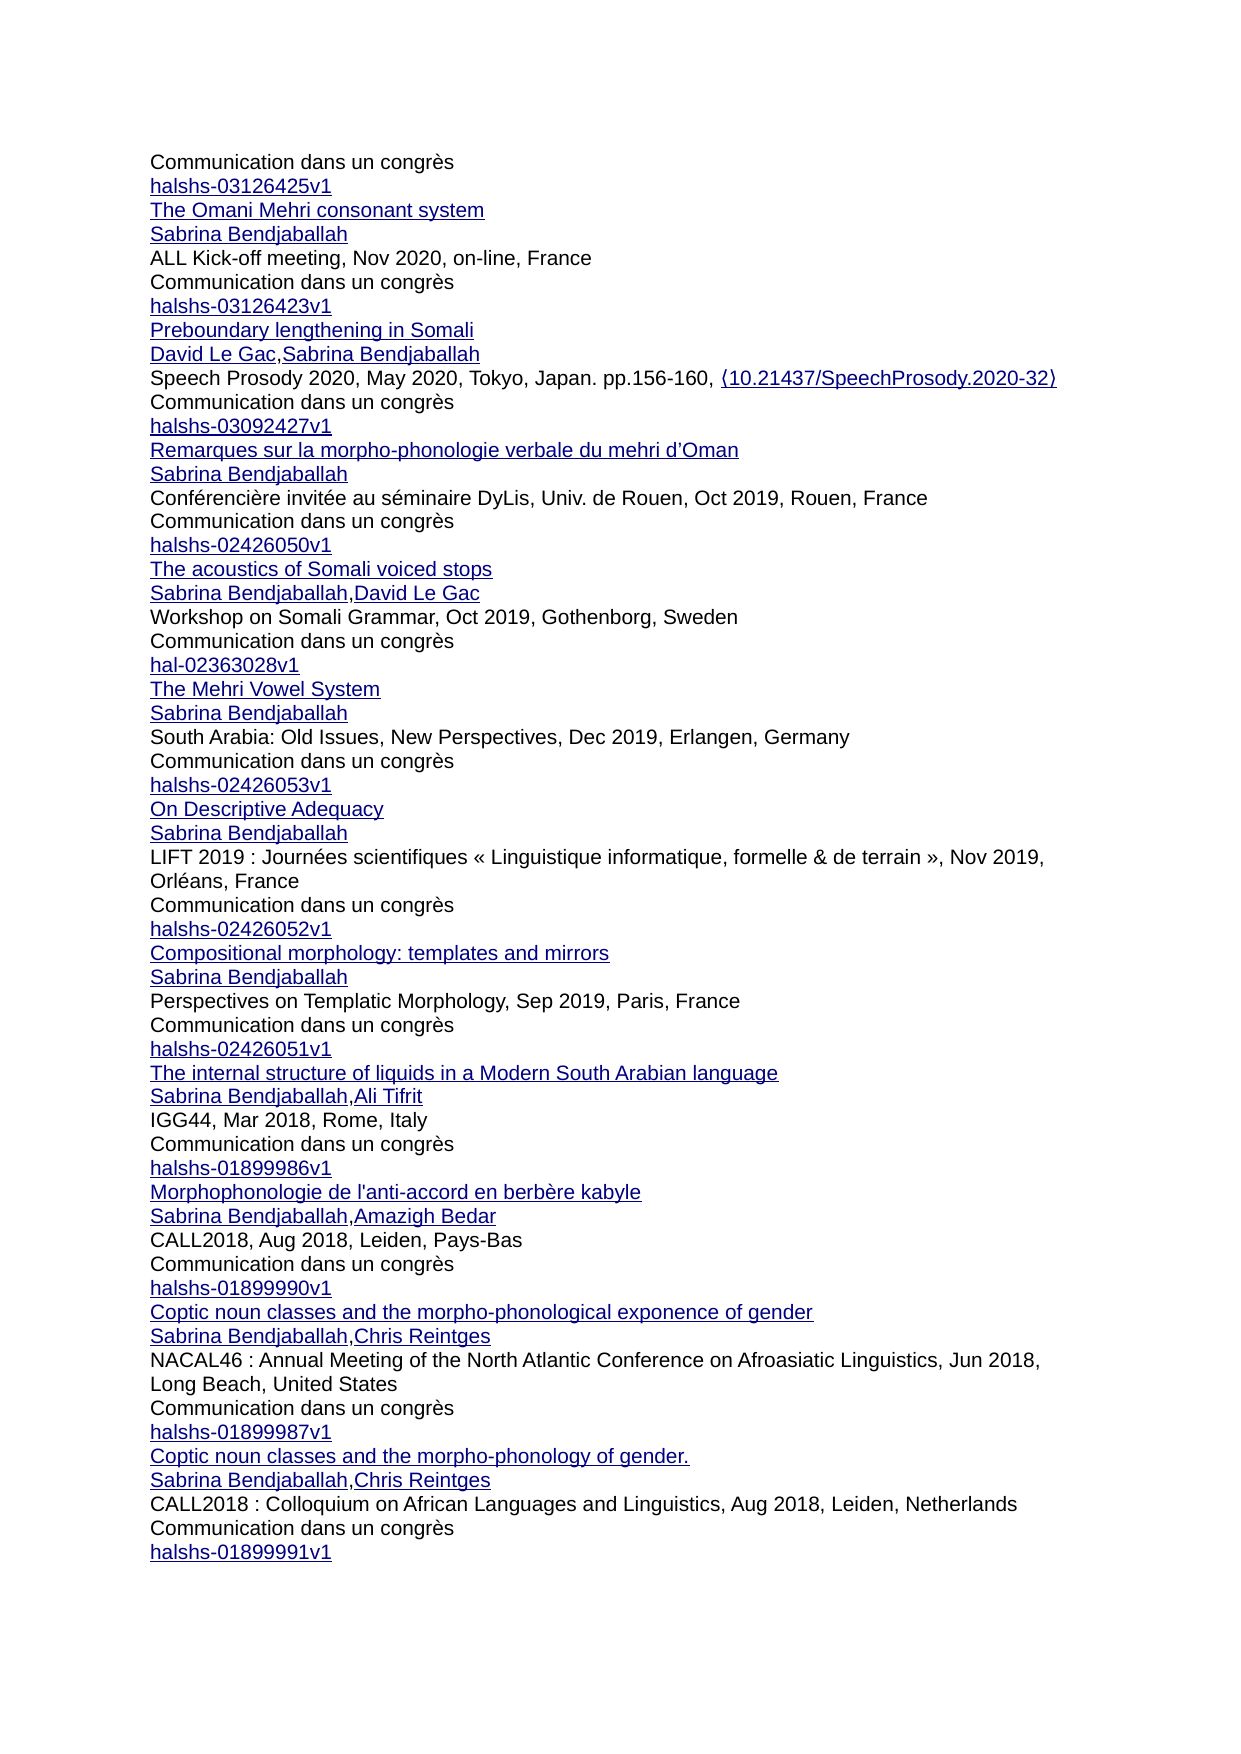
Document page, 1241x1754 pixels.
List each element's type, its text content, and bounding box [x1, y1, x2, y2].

table_cell Preboundary lengthening in Somali David Le Gac,Sabrina Bendjaballah Speech Prosody 2020, May 2020, Tokyo, Japan. pp.156-160, ⟨10.21437/SpeechProsody.2020-32⟩ Communication dans un congrès halshs-03092427v1 [150, 318, 1090, 437]
table_cell The acoustics of Somali voiced stops Sabrina Bendjaballah,David Le Gac Workshop on Somali Grammar, Oct 2019, Gothenborg, Sweden Communication dans un congrès hal-02363028v1 [150, 557, 1090, 677]
table_cell On Descriptive Adequacy Sabrina Bendjaballah LIFT 2019 : Journées scientifiques « Linguistique informatique, formelle & de terrain », Nov 2019, Orléans, France Communication dans un congrès halshs-02426052v1 [150, 797, 1090, 941]
table_cell Communication dans un congrès halshs-03126425v1 [150, 150, 1090, 198]
table_cell Morphophonologie de l'anti-accord en berbère kabyle Sabrina Bendjaballah,Amazigh Bedar CALL2018, Aug 2018, Leiden, Pays-Bas Communication dans un congrès halshs-01899990v1 [150, 1180, 1090, 1300]
table_cell Coptic noun classes and the morpho-phonological exponence of gender Sabrina Bendjaballah,Chris Reintges NACAL46 : Annual Meeting of the North Atlantic Conference on Afroasiatic Linguistics, Jun 2018, Long Beach, United States Communication dans un congrès halshs-01899987v1 [150, 1300, 1090, 1444]
table_cell The internal structure of liquids in a Modern South Arabian language Sabrina Bendjaballah,Ali Tifrit IGG44, Mar 2018, Rome, Italy Communication dans un congrès halshs-01899986v1 [150, 1060, 1090, 1180]
table_cell Compositional morphology: templates and mirrors Sabrina Bendjaballah Perspectives on Templatic Morphology, Sep 2019, Paris, France Communication dans un congrès halshs-02426051v1 [150, 941, 1090, 1060]
table_cell The Omani Mehri consonant system Sabrina Bendjaballah ALL Kick-off meeting, Nov 2020, on-line, France Communication dans un congrès halshs-03126423v1 [150, 198, 1090, 318]
table_cell Remarques sur la morpho-phonologie verbale du mehri d’Oman Sabrina Bendjaballah Conférencière invitée au séminaire DyLis, Univ. de Rouen, Oct 2019, Rouen, France Communication dans un congrès halshs-02426050v1 [150, 438, 1090, 557]
table_cell The Mehri Vowel System Sabrina Bendjaballah South Arabia: Old Issues, New Perspectives, Dec 2019, Erlangen, Germany Communication dans un congrès halshs-02426053v1 [150, 677, 1090, 797]
table_cell Coptic noun classes and the morpho-phonology of gender. Sabrina Bendjaballah,Chris Reintges CALL2018 : Colloquium on African Languages and Linguistics, Aug 2018, Leiden, Netherlands Communication dans un congrès halshs-01899991v1 [150, 1444, 1090, 1563]
